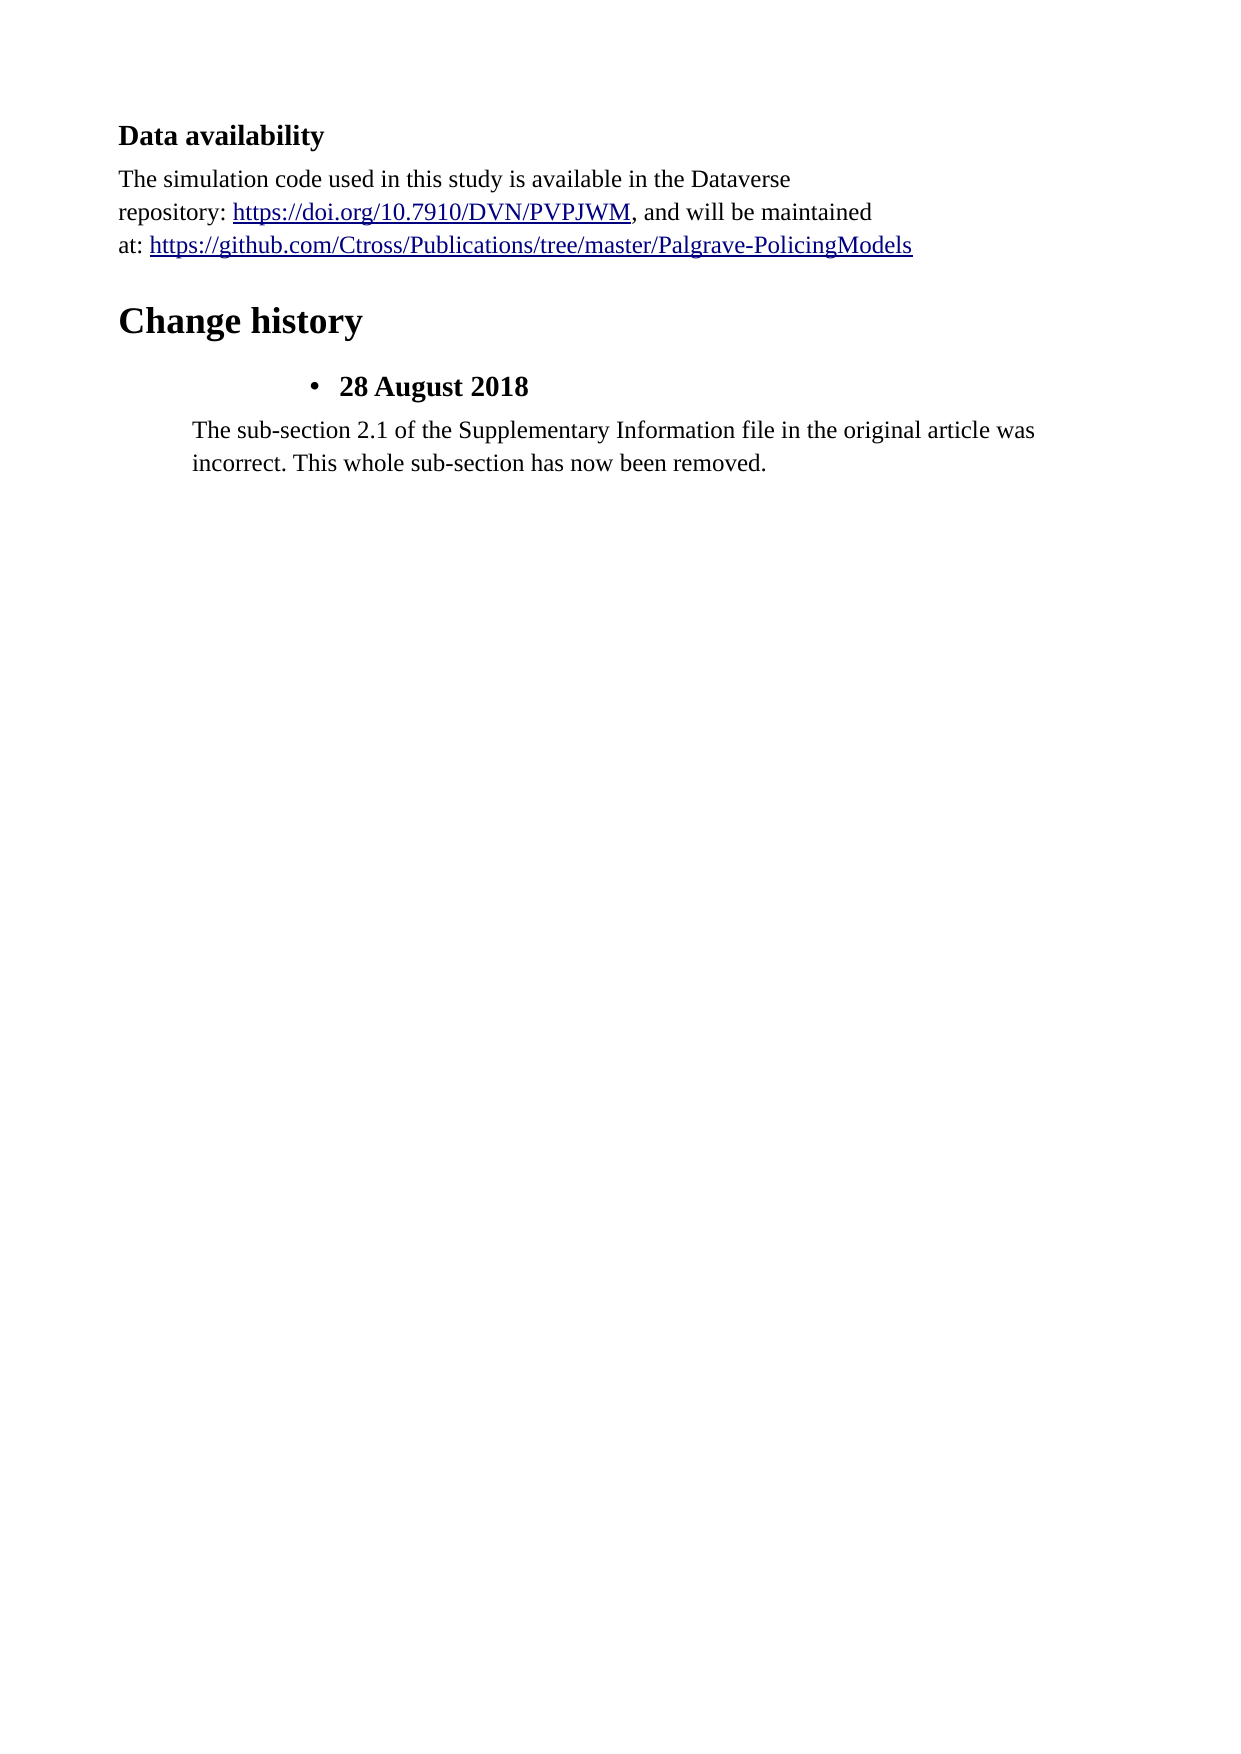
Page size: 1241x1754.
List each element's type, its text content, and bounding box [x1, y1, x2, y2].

subtitle 28 August 2018 [309, 369, 1122, 402]
subtitle Change history [118, 299, 1122, 342]
subtitle Data availability [118, 118, 1122, 152]
text The simulation code used in this study is available in the Dataverse repository: https://doi.org/10.7910/DVN/PVPJWM, and will be maintained at: https://github.com/Ctross/Publications/tree/master/Palgrave-PolicingModels [118, 164, 1122, 259]
list The sub-section 2.1 of the Supplementary Information file in the original article was incorrect. This whole sub-section has now been removed. [162, 415, 1122, 477]
